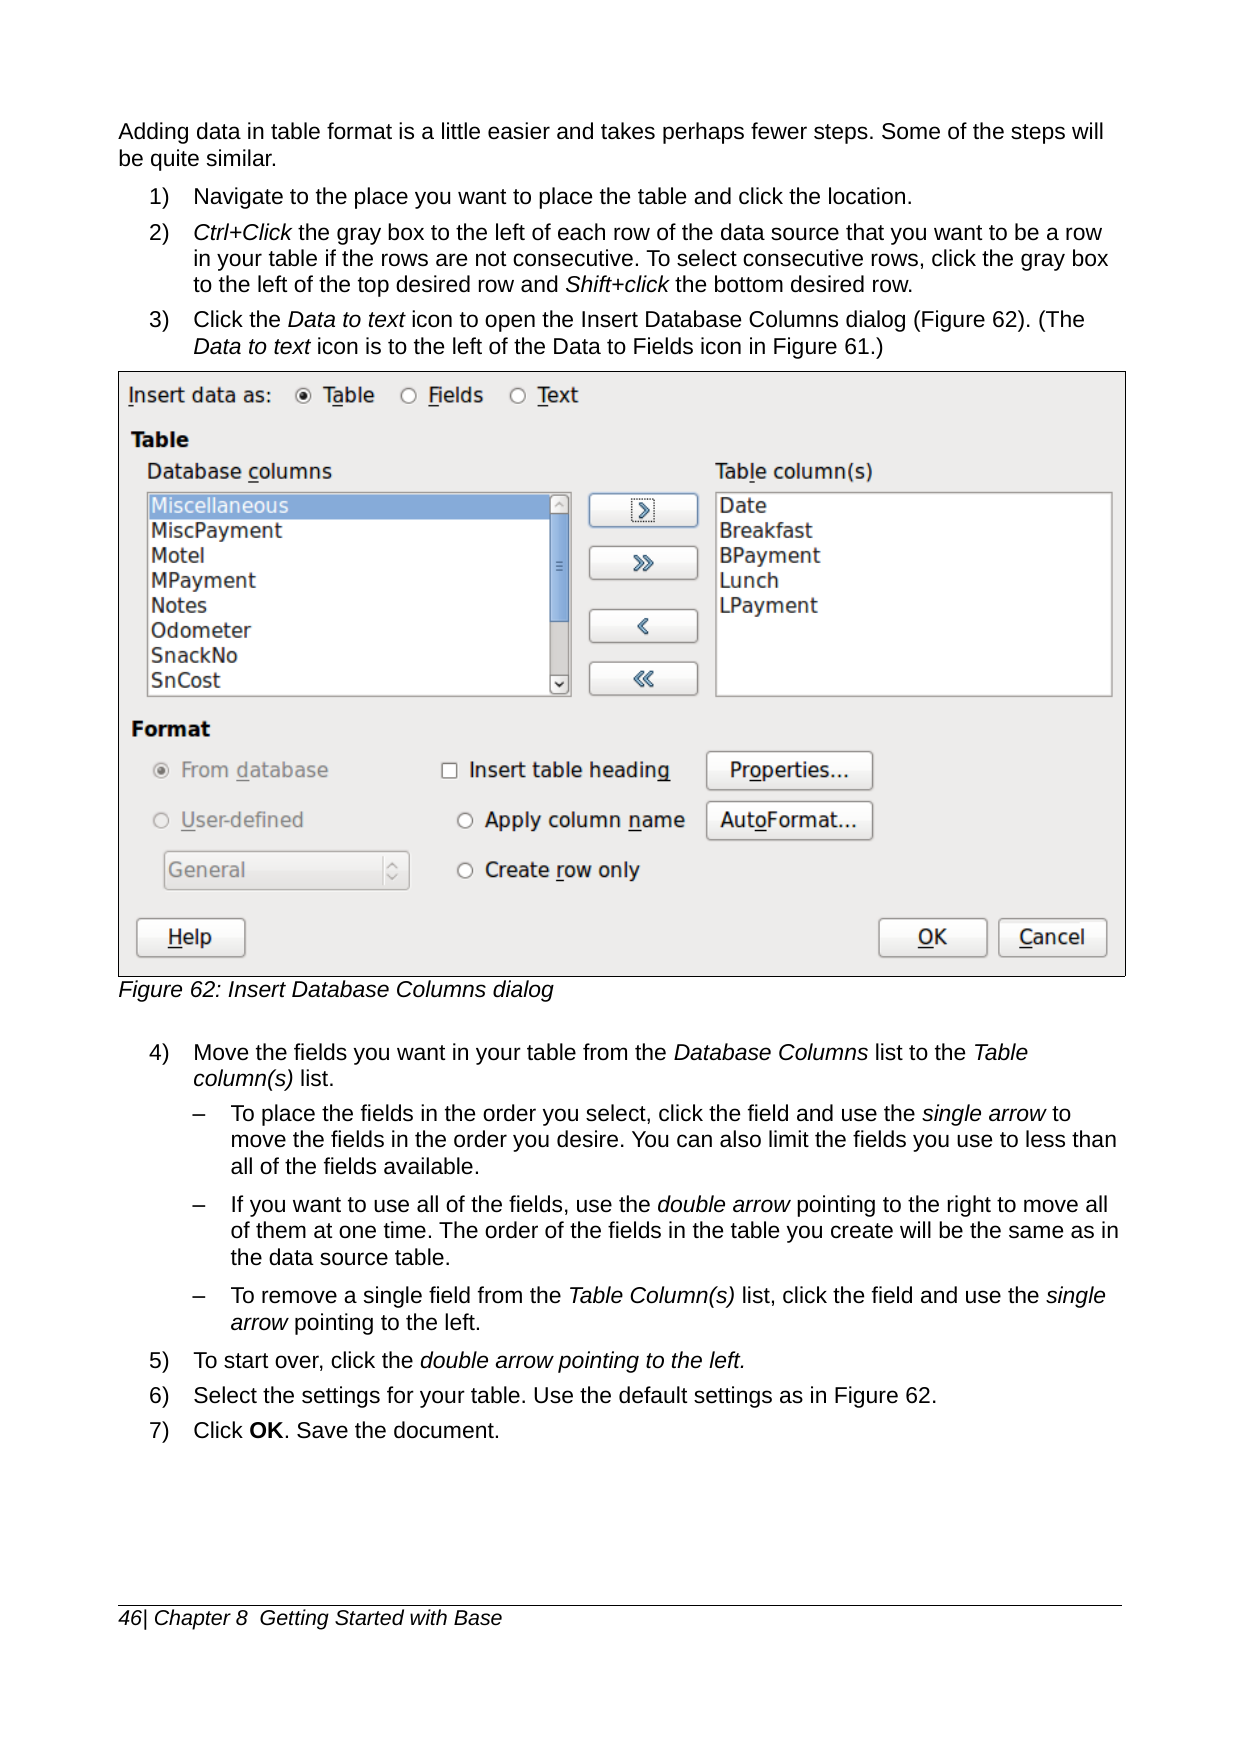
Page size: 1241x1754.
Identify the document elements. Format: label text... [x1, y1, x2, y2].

list To remove a single field from the Table Column(s) list, click the field and use the single arrow pointing to the left. [192, 1282, 1122, 1335]
list To place the fields in the order you select, click the field and use the single arrow to move the fields in the order you desire. You can also limit the fields you use to less than all of the fields available. [192, 1100, 1122, 1179]
list Click the Data to text icon to open the Insert Database Columns dialog (Figure 62). (The Data to text icon is to the left of the Data to Fields icon in Figure 61.) [169, 306, 1122, 359]
list Ctrl+Click the gray box to the left of each row of the data source that you want to be a row in your table if the rows are not consecutive. To select consecutive rows, click the gray box to the left of the top desired row and Shift+click the bottom desired row. [169, 218, 1122, 298]
picture [119, 372, 1125, 976]
list Select the settings for your table. Use the default settings as in Figure 62. [169, 1382, 1122, 1408]
list Navigate to the place you want to place the table and click the location. [169, 183, 1122, 210]
list If you want to use all of the fields, use the double arrow pointing to the right to move all of them at one time. The order of the fields in the table you create will be the same as in the data source table. [192, 1191, 1122, 1270]
text Adding data in table format is a little easier and takes perhaps fewer steps. Some of the steps will be quite similar. [118, 118, 1122, 171]
list Click OK. Save the document. [169, 1417, 1122, 1444]
list Move the fields you want in your table from the Database Columns list to the Table column(s) list. [169, 1038, 1122, 1091]
list To start over, click the double arrow pointing to the left. [169, 1347, 1122, 1373]
text Figure 62: Insert Database Columns dialog [118, 977, 1125, 1002]
